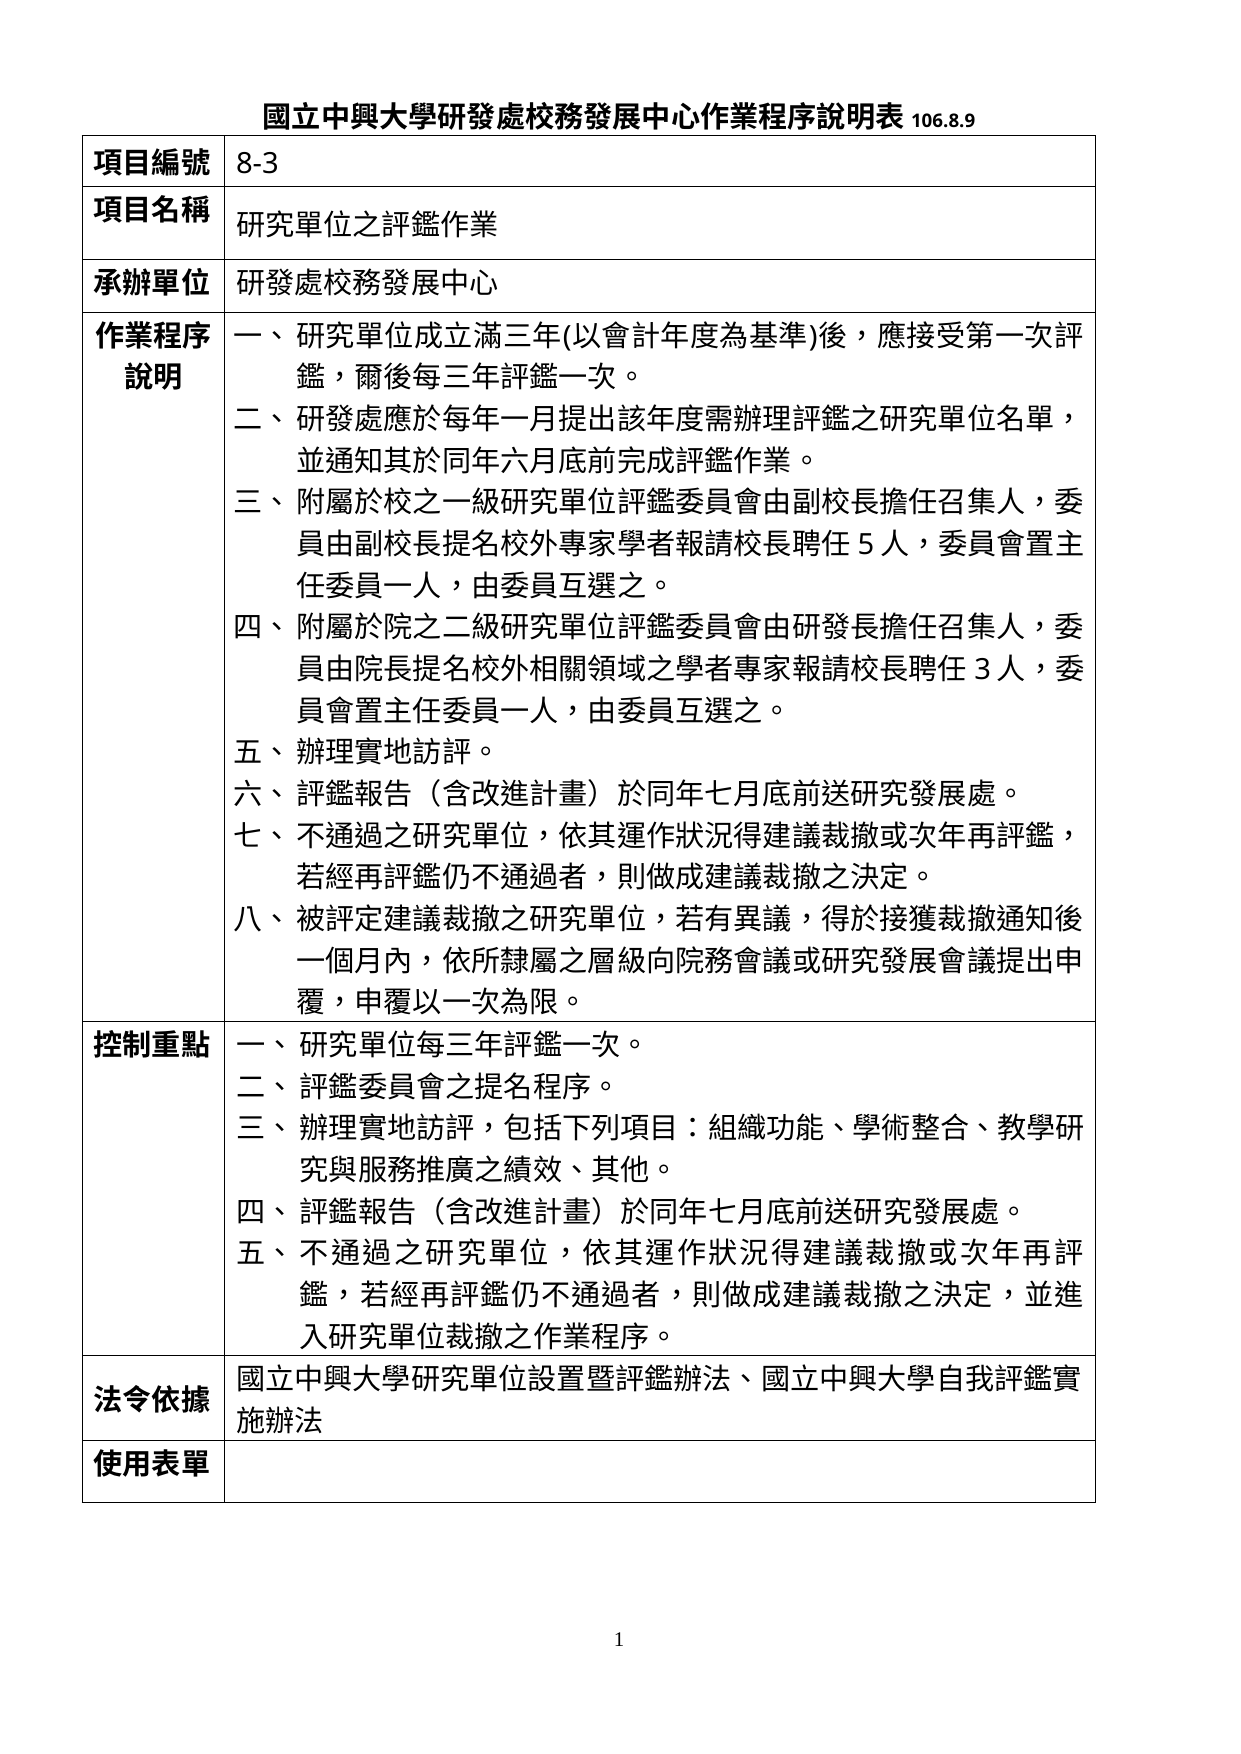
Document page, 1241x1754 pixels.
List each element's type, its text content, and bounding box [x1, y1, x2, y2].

table_cell 國立中興大學研究單位設置暨評鑑辦法、國立中興大學自我評鑑實施辦法 [225, 1356, 1095, 1440]
table_cell 作業程序說明 [83, 313, 224, 1021]
table_cell 控制重點 [83, 1022, 224, 1355]
table_cell 項目名稱 [83, 187, 224, 259]
table_header 8-3 [225, 136, 1095, 186]
table_cell 研究單位成立滿三年(以會計年度為基準)後，應接受第一次評鑑，爾後每三年評鑑一次。 研發處應於每年一月提出該年度需辦理評鑑之研究單位名單，並通知其於同年六月底前完成評鑑作業。 附屬於校之一級研究單位評鑑委員會由副校長擔任召集人，委員由副校長提名校外專家學者報請校長聘任5人，委員會置主任委員一人，由委員互選之。 附屬於院之二級研究單位評鑑委員會由研發長擔任召集人，委員由院長提名校外相關領域之學者專家報請校長聘任3人，委員會置主任委員一人，由委員互選之。 辦理實地訪評。 評鑑報告（含改進計畫）於同年七月底前送研究發展處。 不通過之研究單位，依其運作狀況得建議裁撤或次年再評鑑，若經再評鑑仍不通過者，則做成建議裁撤之決定。 被評定建議裁撤之研究單位，若有異議，得於接獲裁撤通知後一個月內，依所隸屬之層級向院務會議或研究發展會議提出申覆，申覆以一次為限。 [225, 313, 1095, 1021]
table_cell 法令依據 [83, 1356, 224, 1440]
table_cell 研發處校務發展中心 [225, 260, 1095, 312]
table_cell 研究單位之評鑑作業 [225, 187, 1095, 259]
table_cell [225, 1441, 1095, 1502]
table_cell 承辦單位 [83, 260, 224, 312]
table_cell 研究單位每三年評鑑一次。 評鑑委員會之提名程序。 辦理實地訪評，包括下列項目：組織功能、學術整合、教學研究與服務推廣之績效、其他。 評鑑報告（含改進計畫）於同年七月底前送研究發展處。 不通過之研究單位，依其運作狀況得建議裁撤或次年再評鑑，若經再評鑑仍不通過者，則做成建議裁撤之決定，並進入研究單位裁撤之作業程序。 [225, 1022, 1095, 1355]
text 國立中興大學研發處校務發展中心作業程序說明表 106.8.9 [94, 94, 1144, 135]
table_header 項目編號 [83, 136, 224, 186]
table_cell 使用表單 [83, 1441, 224, 1502]
